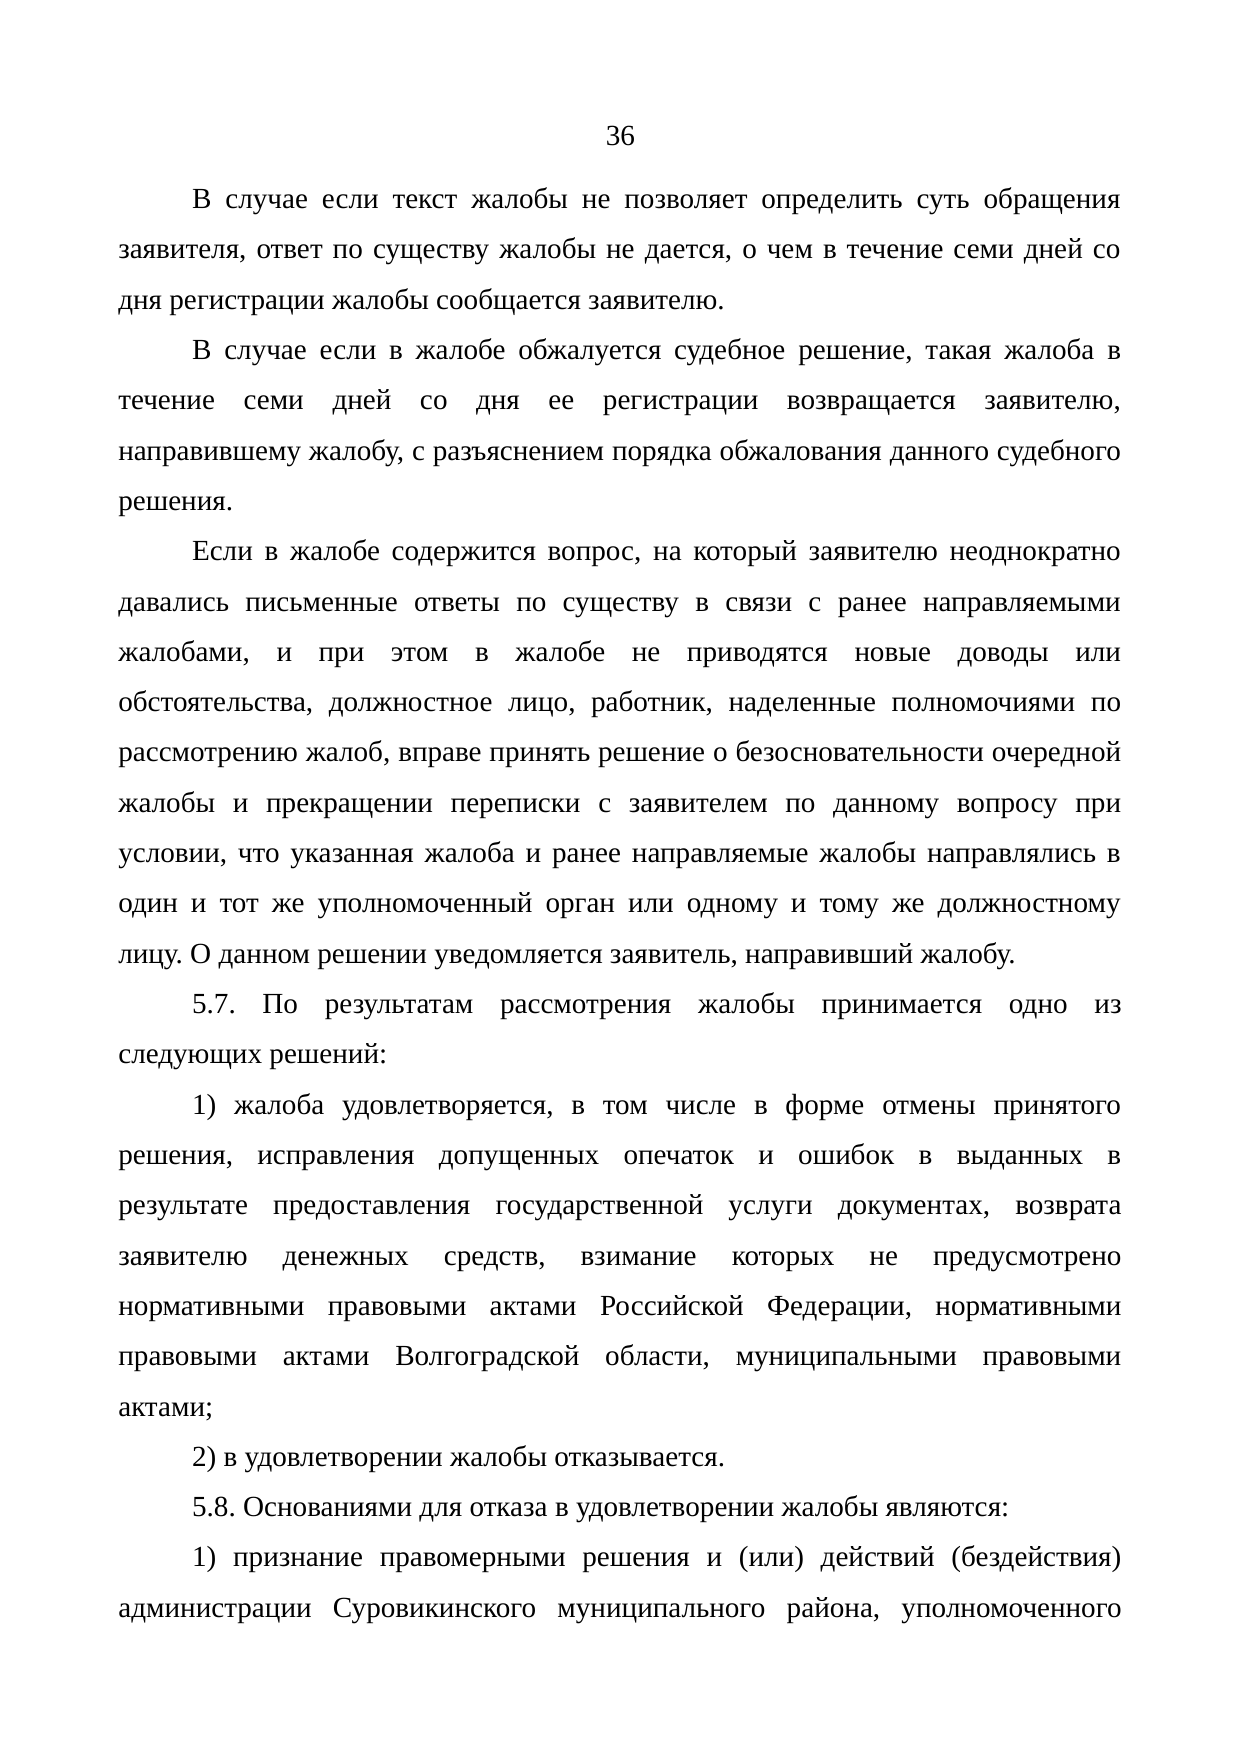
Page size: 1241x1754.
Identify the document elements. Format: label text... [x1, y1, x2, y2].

text 2) в удовлетворении жалобы отказывается. [118, 1439, 1122, 1472]
text В случае если текст жалобы не позволяет определить суть обращения заявителя, ответ по существу жалобы не дается, о чем в течение семи дней со дня регистрации жалобы сообщается заявителю. [118, 181, 1122, 315]
text В случае если в жалобе обжалуется судебное решение, такая жалоба в течение семи дней со дня ее регистрации возвращается заявителю, направившему жалобу, с разъяснением порядка обжалования данного судебного решения. [118, 332, 1122, 517]
text 5.7. По результатам рассмотрения жалобы принимается одно из следующих решений: [118, 986, 1122, 1070]
text 1) признание правомерными решения и (или) действий (бездействия) администрации Суровикинского муниципального района, уполномоченного [118, 1539, 1122, 1623]
text 1) жалоба удовлетворяется, в том числе в форме отмены принятого решения, исправления допущенных опечаток и ошибок в выданных в результате предоставления государственной услуги документах, возврата заявителю денежных средств, взимание которых не предусмотрено нормативными правовыми актами Российской Федерации, нормативными правовыми актами Волгоградской области, муниципальными правовыми актами; [118, 1087, 1122, 1422]
text Если в жалобе содержится вопрос, на который заявителю неоднократно давались письменные ответы по существу в связи с ранее направляемыми жалобами, и при этом в жалобе не приводятся новые доводы или обстоятельства, должностное лицо, работник, наделенные полномочиями по рассмотрению жалоб, вправе принять решение о безосновательности очередной жалобы и прекращении переписки с заявителем по данному вопросу при условии, что указанная жалоба и ранее направляемые жалобы направлялись в один и тот же уполномоченный орган или одному и тому же должностному лицу. О данном решении уведомляется заявитель, направивший жалобу. [118, 533, 1122, 969]
text 5.8. Основаниями для отказа в удовлетворении жалобы являются: [118, 1489, 1122, 1523]
